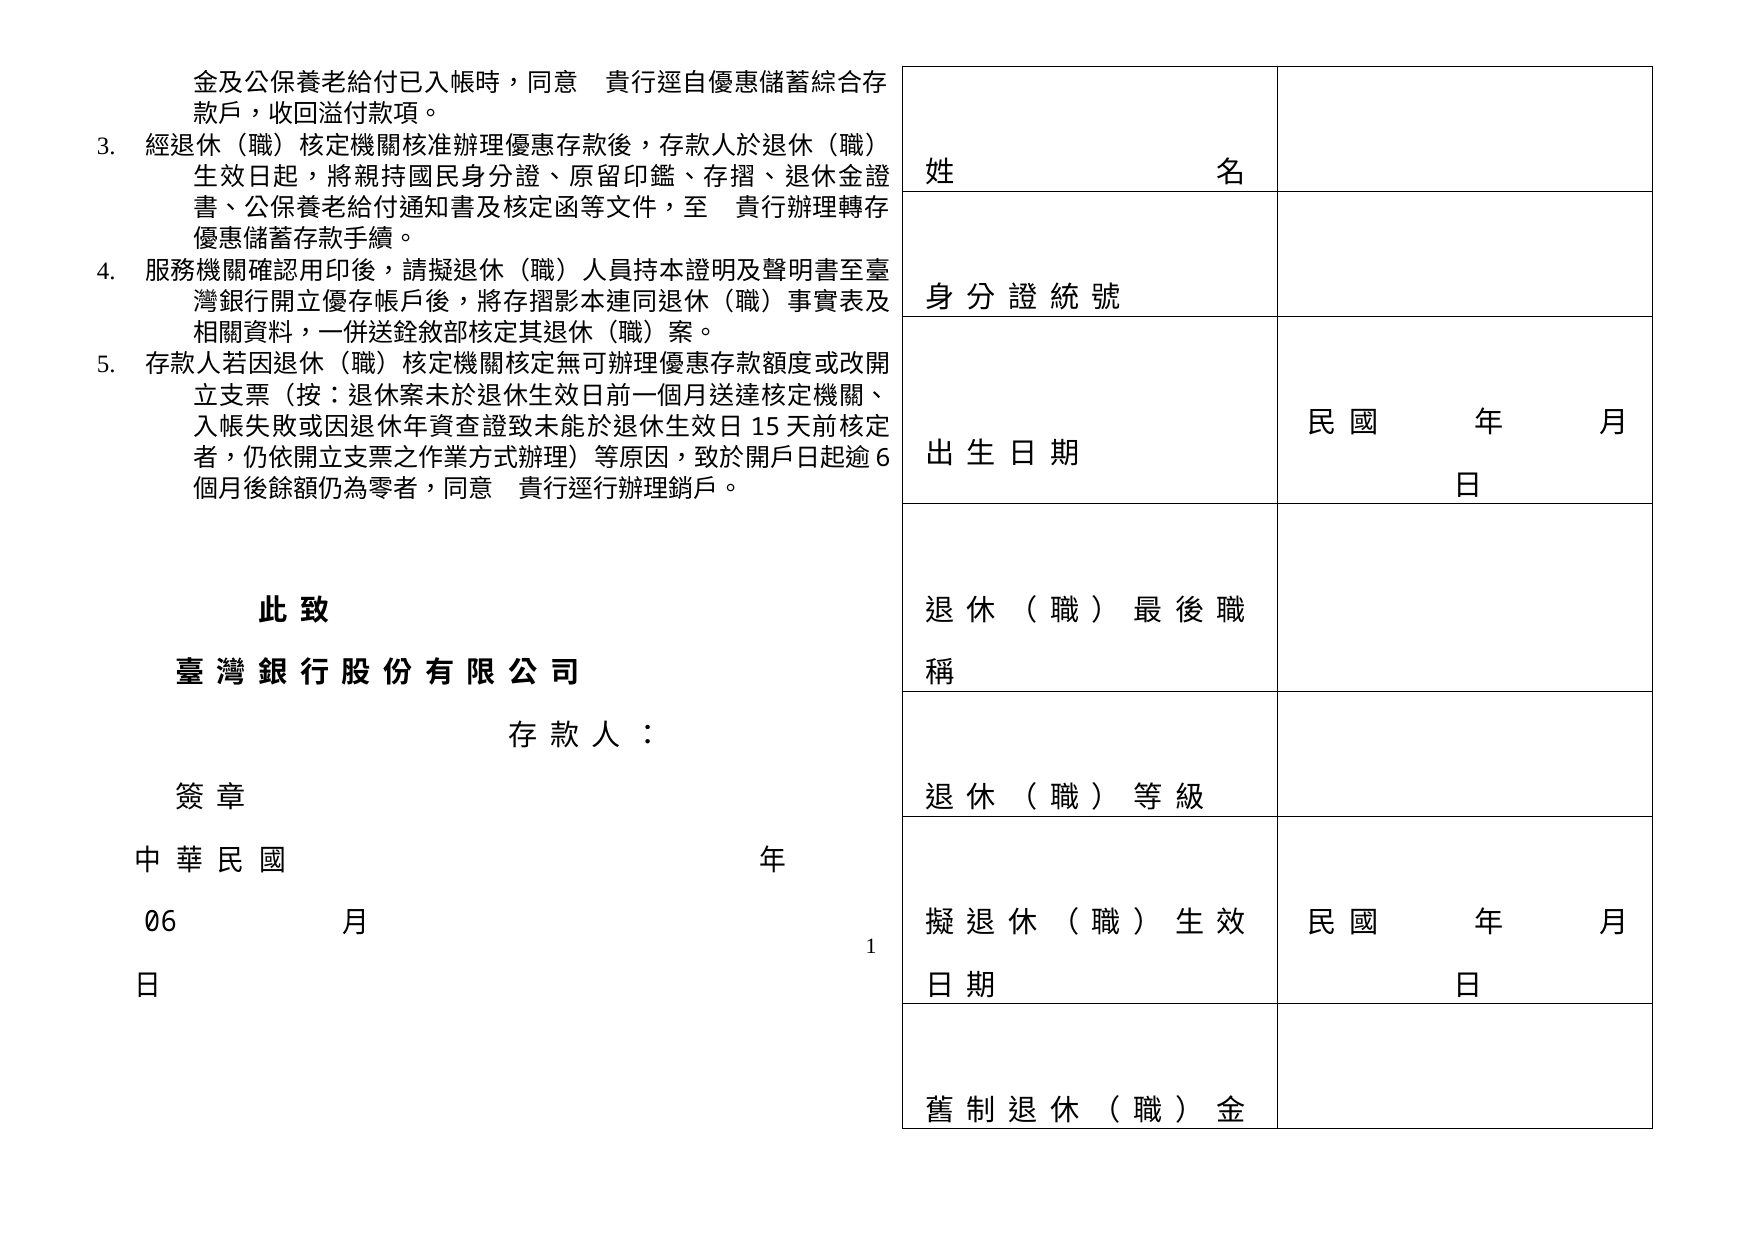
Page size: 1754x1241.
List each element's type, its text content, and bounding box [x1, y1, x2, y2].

table_cell 退休（職）最後職稱 [903, 504, 1277, 691]
table_cell 擬退休（職）生效日期 [903, 817, 1277, 1003]
table_cell [1278, 192, 1652, 316]
table_cell 姓 名 [903, 67, 1277, 191]
table_cell 民國 年 月 日 [1278, 817, 1652, 1003]
table_cell 退休（職）等級 [903, 692, 1277, 816]
table_cell 舊制退休（職）金 [903, 1004, 1277, 1128]
table_header 存款人 擬以直撥入戶方式，於臺灣銀行股份有限公司 部、分行 （以下簡稱貴行） 作業順利，存款人同意下列約定事項，並配合辦理： 存款人將親持本聲明書、國民身分證及印章，至 貴行開立優惠儲蓄綜合存款戶；惟為避免未辦妥優惠存款前領出款項，影響優惠額度，故於開戶後，除另經存款人以書面聲明外，同意 貴行即辦理優惠儲蓄綜合存款戶之止付，俟辦妥優惠存款後，再解除止付。但法律另有規定者，不在此限（例如扣押）。 存款人之退休（職）案件如因異動（如更改退休（職）生效日、撤銷退休（職）等因素），不及通知 貴行，致一次退休（職）金及公保養老給付已入帳時，同意 貴行逕自優惠儲蓄綜合存款戶，收回溢付款項。 經退休（職）核定機關核准辦理優惠存款後，存款人於退休（職）生效日起，將親持國民身分證、原留印鑑、存摺、退休金證書、公保養老給付通知書及核定函等文件，至 貴行辦理轉存優惠儲蓄存款手續。 服務機關確認用印後，請擬退休（職）人員持本證明及聲明書至臺灣銀行開立優存帳戶後，將存摺影本連同退休（職）事實表及相關資料，一併送銓敘部核定其退休（職）案。 存款人若因退休（職）核定機關核定無可辦理優惠存款額度或改開立支票（按：退休案未於退休生效日前一個月送達核定機關、入帳失敗或因退休年資查證致未能於退休生效日15天前核定者，仍依開立支票之作業方式辦理）等原因，致於開戶日起逾6個月後餘額仍為零者，同意 貴行逕行辦理銷戶。 此致 臺灣銀行股份有限公司 存款人： 簽章 中華民國 年 06 月 日 [85, 66, 902, 1128]
table_cell [1278, 67, 1652, 191]
table_cell 民國 年 月日 [1278, 317, 1652, 503]
table_cell 出生日期 [903, 317, 1277, 503]
table_cell [1278, 1004, 1652, 1128]
table_cell [1278, 504, 1652, 691]
table_cell [1278, 692, 1652, 816]
table_cell 身分證統號 [903, 192, 1277, 316]
